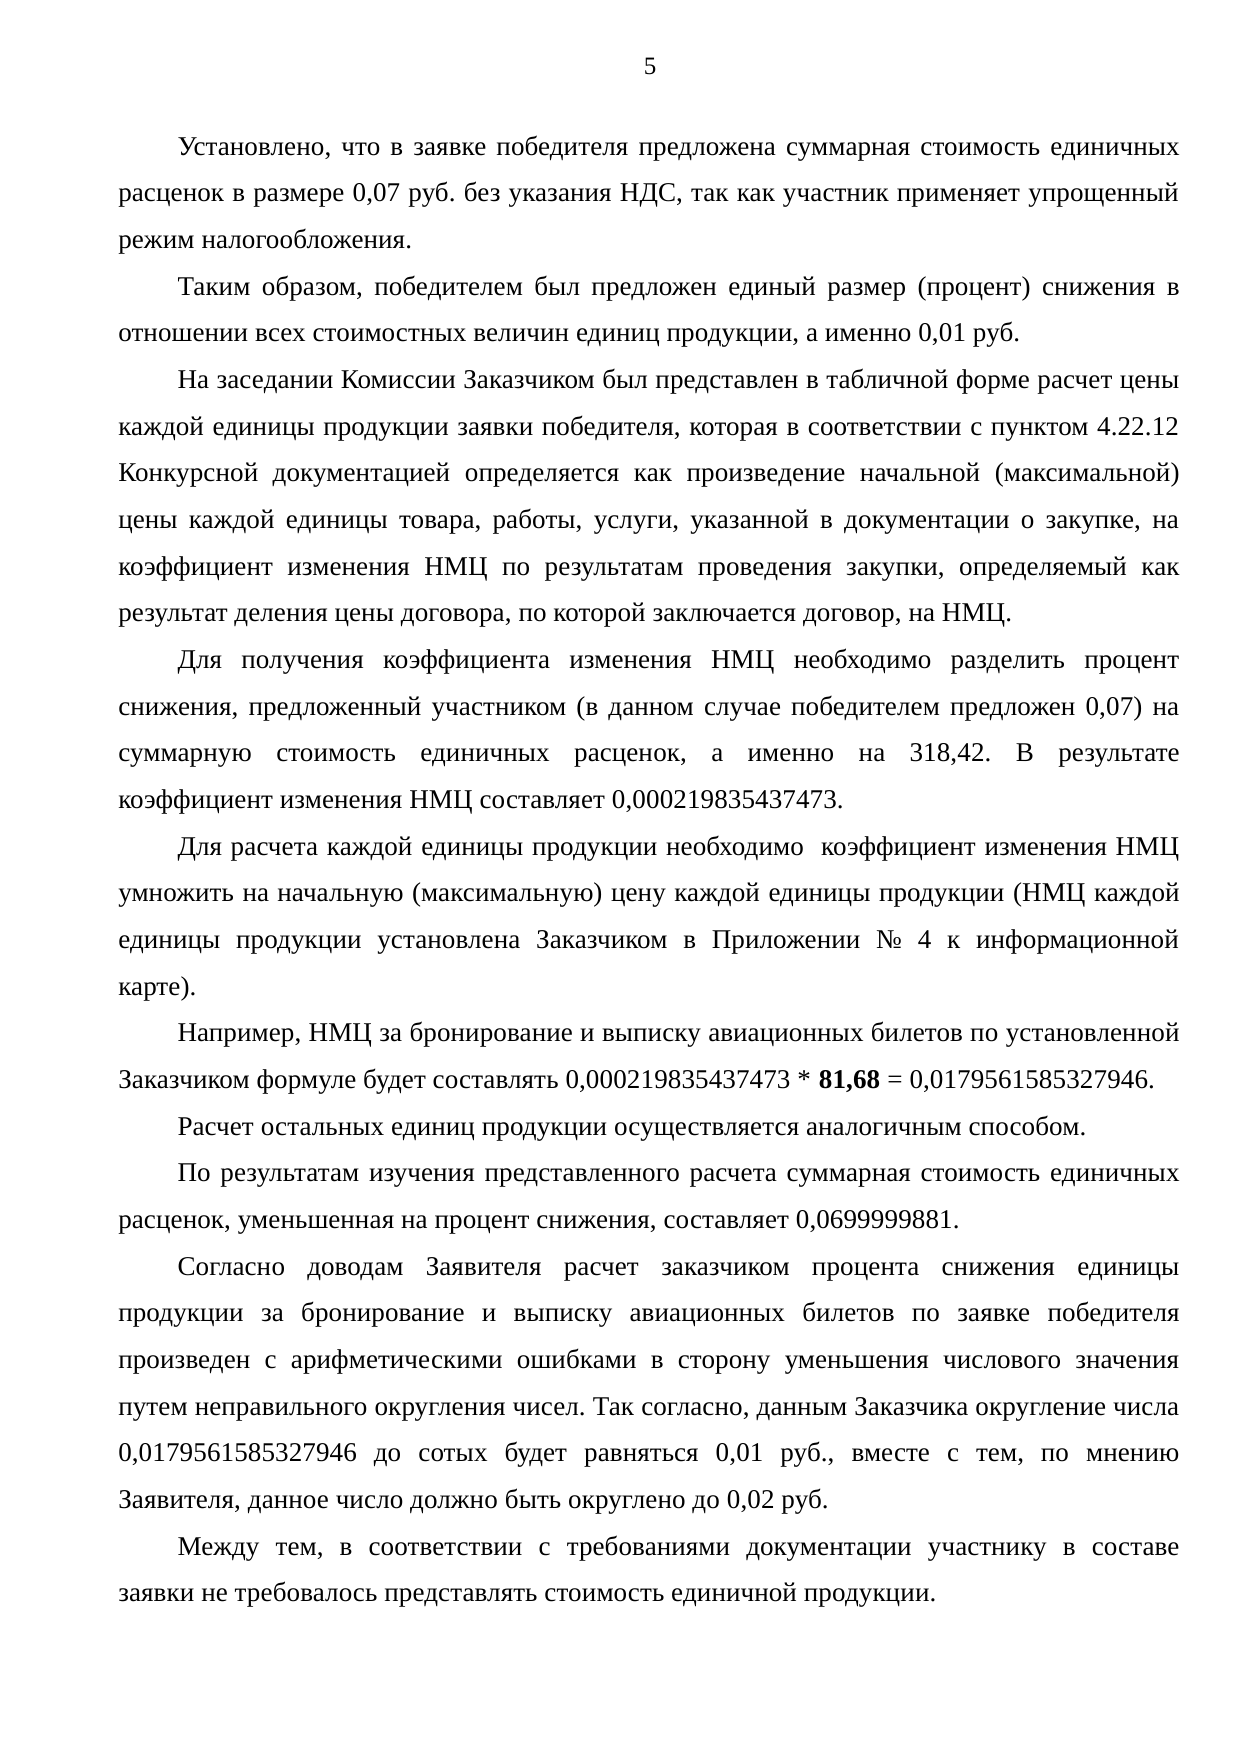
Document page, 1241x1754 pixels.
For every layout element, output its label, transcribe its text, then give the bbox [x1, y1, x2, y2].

text Для расчета каждой единицы продукции необходимо коэффициент изменения НМЦ умножить на начальную (максимальную) цену каждой единицы продукции (НМЦ каждой единицы продукции установлена Заказчиком в Приложении № 4 к информационной карте). [118, 830, 1181, 1001]
text Для получения коэффициента изменения НМЦ необходимо разделить процент снижения, предложенный участником (в данном случае победителем предложен 0,07) на суммарную стоимость единичных расценок, а именно на 318,42. В результате коэффициент изменения НМЦ составляет 0,000219835437473. [118, 643, 1181, 814]
text По результатам изучения представленного расчета суммарная стоимость единичных расценок, уменьшенная на процент снижения, составляет 0,0699999881. [118, 1157, 1181, 1234]
text Например, НМЦ за бронирование и выписку авиационных билетов по установленной Заказчиком формуле будет составлять 0,000219835437473 * 81,68 = 0,0179561585327946. [118, 1017, 1181, 1094]
text Таким образом, победителем был предложен единый размер (процент) снижения в отношении всех стоимостных величин единиц продукции, а именно 0,01 руб. [118, 270, 1181, 348]
text Между тем, в соответствии с требованиями документации участнику в составе заявки не требовалось представлять стоимость единичной продукции. [118, 1530, 1181, 1608]
text Расчет остальных единиц продукции осуществляется аналогичным способом. [118, 1110, 1181, 1141]
text На заседании Комиссии Заказчиком был представлен в табличной форме расчет цены каждой единицы продукции заявки победителя, которая в соответствии с пунктом 4.22.12 Конкурсной документацией определяется как произведение начальной (максимальной) цены каждой единицы товара, работы, услуги, указанной в документации о закупке, на коэффициент изменения НМЦ по результатам проведения закупки, определяемый как результат деления цены договора, по которой заключается договор, на НМЦ. [118, 363, 1181, 628]
text Установлено, что в заявке победителя предложена суммарная стоимость единичных расценок в размере 0,07 руб. без указания НДС, так как участник применяет упрощенный режим налогообложения. [118, 130, 1181, 254]
text Согласно доводам Заявителя расчет заказчиком процента снижения единицы продукции за бронирование и выписку авиационных билетов по заявке победителя произведен с арифметическими ошибками в сторону уменьшения числового значения путем неправильного округления чисел. Так согласно, данным Заказчика округление числа 0,0179561585327946 до сотых будет равняться 0,01 руб., вместе с тем, по мнению Заявителя, данное число должно быть округлено до 0,02 руб. [118, 1250, 1181, 1514]
